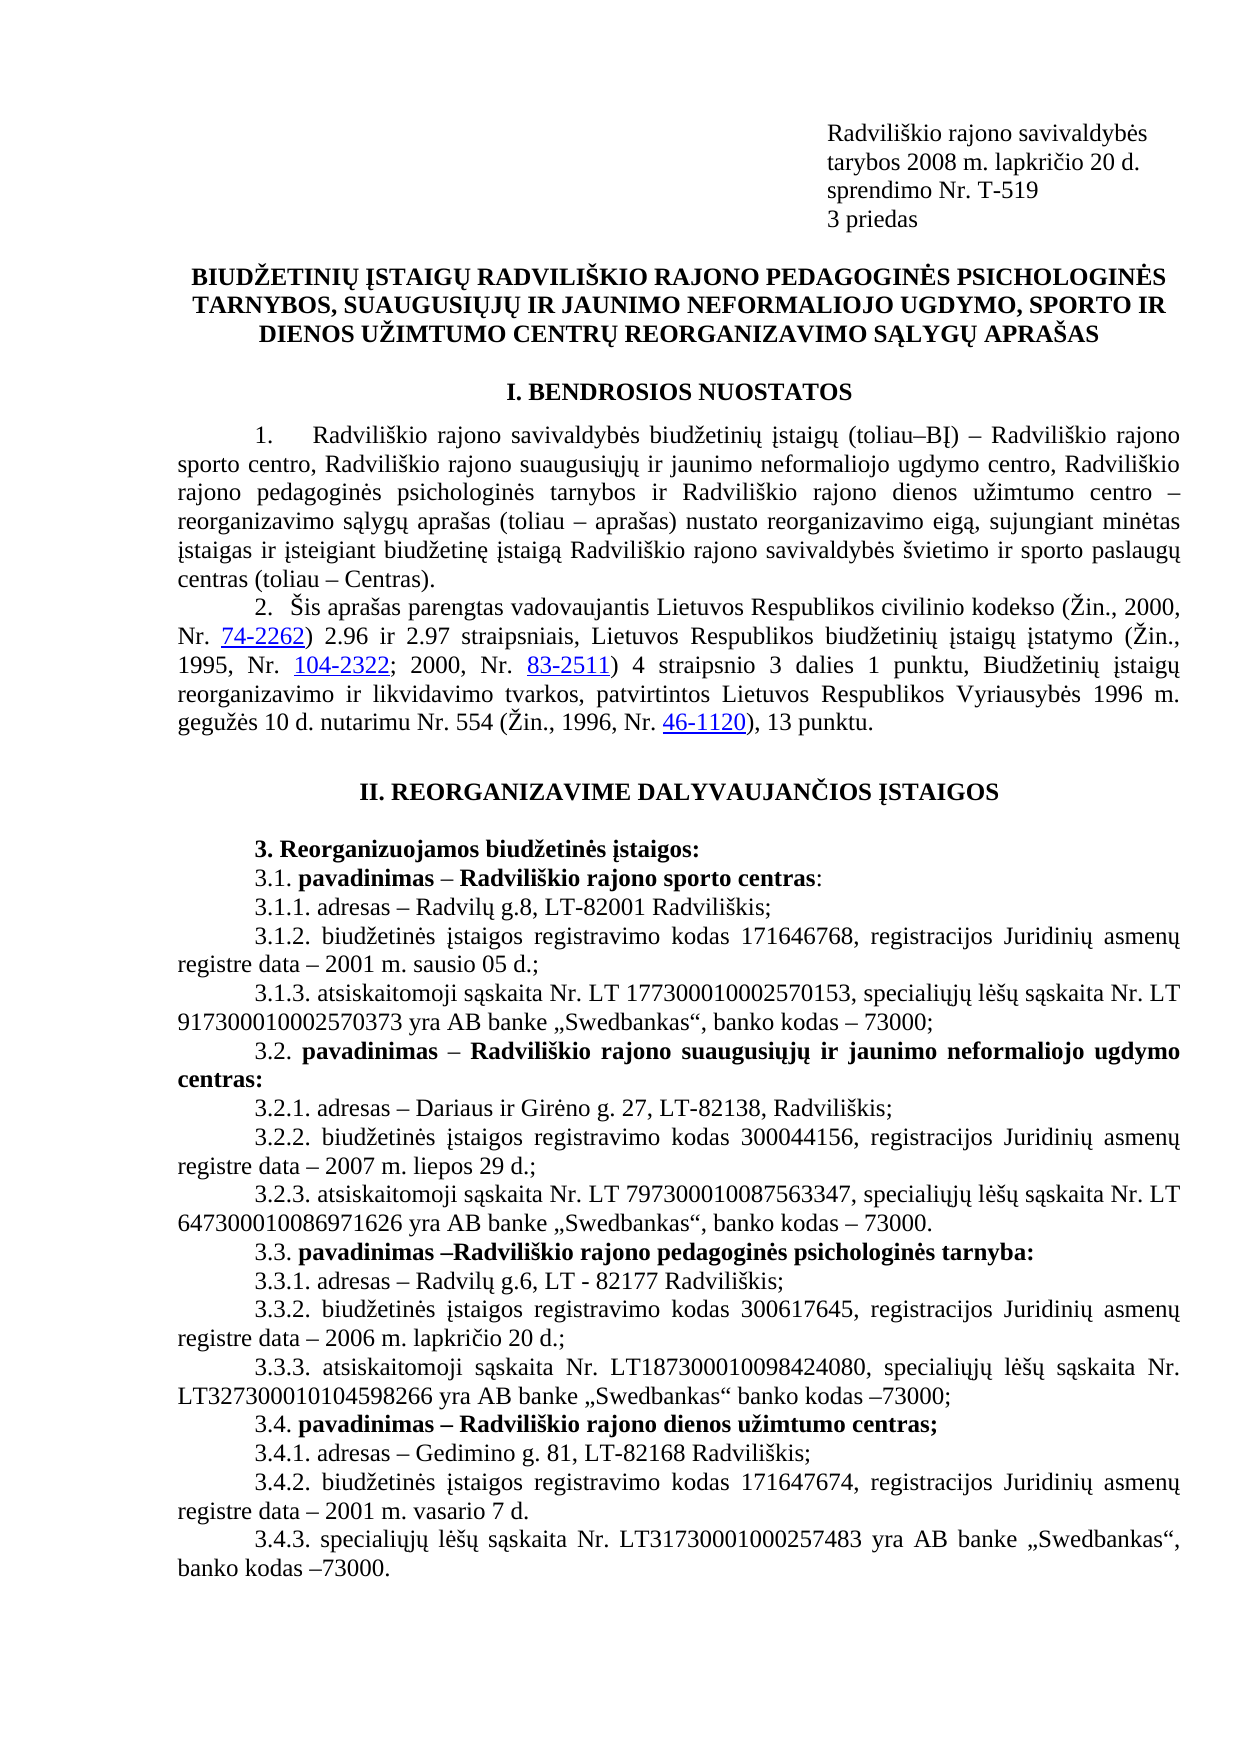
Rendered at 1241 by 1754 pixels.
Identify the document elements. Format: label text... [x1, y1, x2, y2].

text 3.2. pavadinimas – Radviliškio rajono suaugusiųjų ir jaunimo neformaliojo ugdymo centras: [177, 1036, 1181, 1093]
text 2. Šis aprašas parengtas vadovaujantis Lietuvos Respublikos civilinio kodekso (Žin., 2000, Nr. 74-2262) 2.96 ir 2.97 straipsniais, Lietuvos Respublikos biudžetinių įstaigų įstatymo (Žin., 1995, Nr. 104-2322; 2000, Nr. 83-2511) 4 straipsnio 3 dalies 1 punktu, Biudžetinių įstaigų reorganizavimo ir likvidavimo tvarkos, patvirtintos Lietuvos Respublikos Vyriausybės 1996 m. gegužės 10 d. nutarimu Nr. 554 (Žin., 1996, Nr. 46-1120), 13 punktu. [177, 592, 1181, 736]
text 3.4.2. biudžetinės įstaigos registravimo kodas 171647674, registracijos Juridinių asmenų registre data – 2001 m. vasario 7 d. [177, 1467, 1181, 1524]
text 3.2.3. atsiskaitomoji sąskaita Nr. LT 797300010087563347, specialiųjų lėšų sąskaita Nr. LT 647300010086971626 yra AB banke „Swedbankas“, banko kodas – 73000. [177, 1179, 1181, 1237]
text BIUDŽETINIŲ ĮSTAIGŲ RADVILIŠKIO RAJONO PEDAGOGINĖS PSICHOLOGINĖS TARNYBOS, SUAUGUSIŲJŲ IR JAUNIMO NEFORMALIOJO UGDYMO, SPORTO IR DIENOS UŽIMTUMO CENTRŲ REORGANIZAVIMO SĄLYGŲ APRAŠAS [177, 262, 1181, 348]
text 3.3. pavadinimas –Radviliškio rajono pedagoginės psichologinės tarnyba: [177, 1237, 1181, 1266]
text 3.2.2. biudžetinės įstaigos registravimo kodas 300044156, registracijos Juridinių asmenų registre data – 2007 m. liepos 29 d.; [177, 1122, 1181, 1179]
text I. BENDROSIOS NUOSTATOS [177, 377, 1181, 406]
text 3.4.1. adresas – Gedimino g. 81, LT-82168 Radviliškis; [177, 1438, 1181, 1467]
text Radviliškio rajono savivaldybės [827, 118, 1181, 147]
text sprendimo Nr. T-519 [827, 176, 1181, 204]
text 3.3.3. atsiskaitomoji sąskaita Nr. LT187300010098424080, specialiųjų lėšų sąskaita Nr. LT327300010104598266 yra AB banke „Swedbankas“ banko kodas –73000; [177, 1352, 1181, 1409]
text 3.3.1. adresas – Radvilų g.6, LT - 82177 Radviliškis; [177, 1266, 1181, 1294]
text 3.1. pavadinimas – Radviliškio rajono sporto centras: [177, 863, 1181, 892]
text 3.1.1. adresas – Radvilų g.8, LT-82001 Radviliškis; [177, 892, 1181, 921]
text 3.1.3. atsiskaitomoji sąskaita Nr. LT 177300010002570153, specialiųjų lėšų sąskaita Nr. LT 917300010002570373 yra AB banke „Swedbankas“, banko kodas – 73000; [177, 978, 1181, 1036]
text 3.1.2. biudžetinės įstaigos registravimo kodas 171646768, registracijos Juridinių asmenų registre data – 2001 m. sausio 05 d.; [177, 921, 1181, 978]
text 3 priedas [827, 204, 1181, 233]
text II. REORGANIZAVIME DALYVAUJANČIOS ĮSTAIGOS [177, 777, 1181, 806]
text 3.4. pavadinimas – Radviliškio rajono dienos užimtumo centras; [177, 1409, 1181, 1438]
text 3.3.2. biudžetinės įstaigos registravimo kodas 300617645, registracijos Juridinių asmenų registre data – 2006 m. lapkričio 20 d.; [177, 1294, 1181, 1352]
text 3. Reorganizuojamos biudžetinės įstaigos: [177, 834, 1181, 863]
text tarybos 2008 m. lapkričio 20 d. [827, 147, 1181, 176]
text 1. Radviliškio rajono savivaldybės biudžetinių įstaigų (toliau–BĮ) – Radviliškio rajono sporto centro, Radviliškio rajono suaugusiųjų ir jaunimo neformaliojo ugdymo centro, Radviliškio rajono pedagoginės psichologinės tarnybos ir Radviliškio rajono dienos užimtumo centro – reorganizavimo sąlygų aprašas (toliau – aprašas) nustato reorganizavimo eigą, sujungiant minėtas įstaigas ir įsteigiant biudžetinę įstaigą Radviliškio rajono savivaldybės švietimo ir sporto paslaugų centras (toliau – Centras). [177, 420, 1181, 592]
text 3.2.1. adresas – Dariaus ir Girėno g. 27, LT-82138, Radviliškis; [177, 1093, 1181, 1122]
text 3.4.3. specialiųjų lėšų sąskaita Nr. LT31730001000257483 yra AB banke „Swedbankas“, banko kodas –73000. [177, 1524, 1181, 1582]
